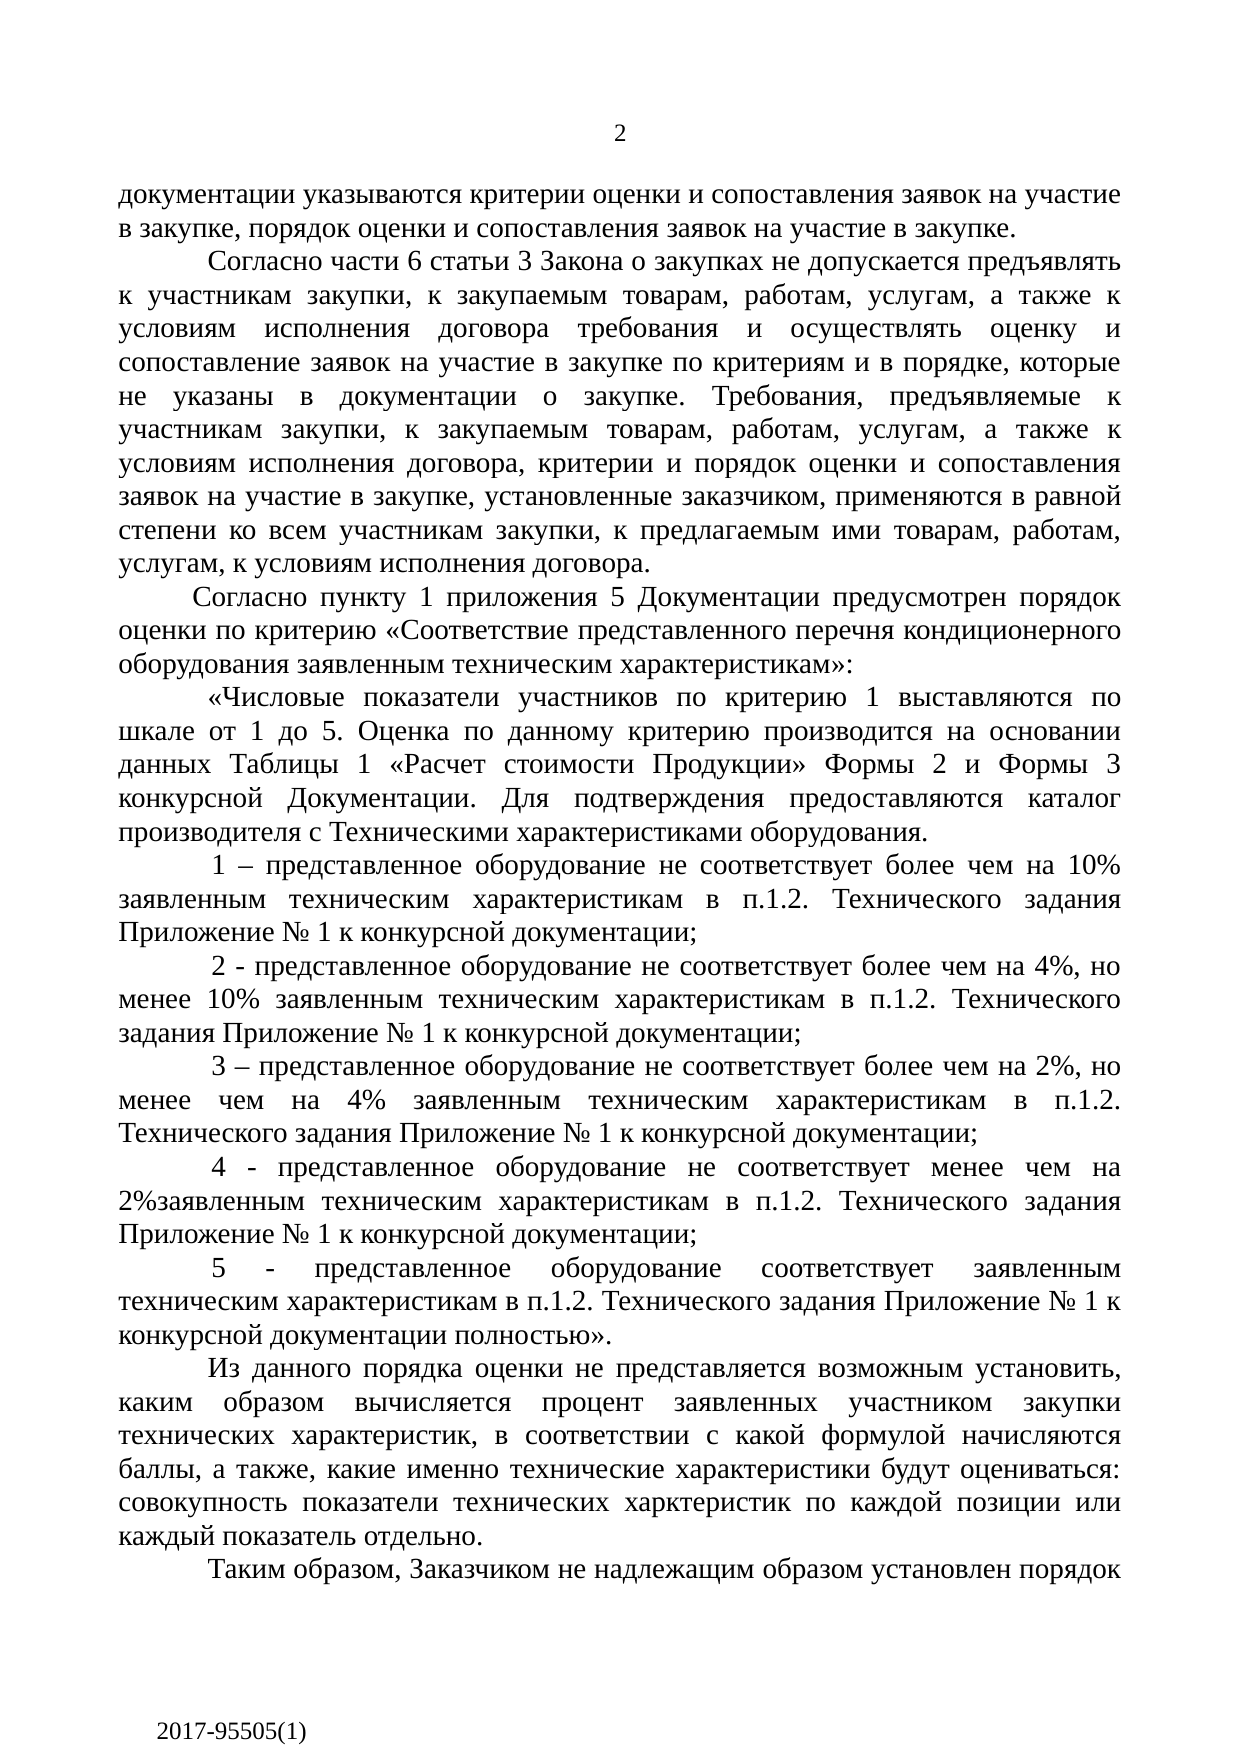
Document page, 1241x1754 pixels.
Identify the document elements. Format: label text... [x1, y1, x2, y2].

text 5 - представленное оборудование соответствует заявленным техническим характеристикам в п.1.2. Технического задания Приложение № 1 к конкурсной документации полностью». [118, 1250, 1122, 1350]
text Таким образом, Заказчиком не надлежащим образом установлен порядок [118, 1552, 1122, 1585]
text 4 - представленное оборудование не соответствует менее чем на 2%заявленным техническим характеристикам в п.1.2. Технического задания Приложение № 1 к конкурсной документации; [118, 1149, 1122, 1250]
text документации указываются критерии оценки и сопоставления заявок на участие в закупке, порядок оценки и сопоставления заявок на участие в закупке. [118, 176, 1122, 243]
text Из данного порядка оценки не представляется возможным установить, каким образом вычисляется процент заявленных участником закупки технических характеристик, в соответствии с какой формулой начисляются баллы, а также, какие именно технические характеристики будут оцениваться: совокупность показатели технических харктеристик по каждой позиции или каждый показатель отдельно. [118, 1350, 1122, 1552]
text 1 – представленное оборудование не соответствует более чем на 10% заявленным техническим характеристикам в п.1.2. Технического задания Приложение № 1 к конкурсной документации; [118, 847, 1122, 948]
text Согласно пункту 1 приложения 5 Документации предусмотрен порядок оценки по критерию «Соответствие представленного перечня кондиционерного оборудования заявленным техническим характеристикам»: [118, 579, 1122, 679]
text «Числовые показатели участников по критерию 1 выставляются по шкале от 1 до 5. Оценка по данному критерию производится на основании данных Таблицы 1 «Расчет стоимости Продукции» Формы 2 и Формы 3 конкурсной Документации. Для подтверждения предоставляются каталог производителя с Техническими характеристиками оборудования. [118, 679, 1122, 847]
text Согласно части 6 статьи 3 Закона о закупках не допускается предъявлять к участникам закупки, к закупаемым товарам, работам, услугам, а также к условиям исполнения договора требования и осуществлять оценку и сопоставление заявок на участие в закупке по критериям и в порядке, которые не указаны в документации о закупке. Требования, предъявляемые к участникам закупки, к закупаемым товарам, работам, услугам, а также к условиям исполнения договора, критерии и порядок оценки и сопоставления заявок на участие в закупке, установленные заказчиком, применяются в равной степени ко всем участникам закупки, к предлагаемым ими товарам, работам, услугам, к условиям исполнения договора. [118, 243, 1122, 579]
text 2 - представленное оборудование не соответствует более чем на 4%, но менее 10% заявленным техническим характеристикам в п.1.2. Технического задания Приложение № 1 к конкурсной документации; [118, 948, 1122, 1048]
text 3 – представленное оборудование не соответствует более чем на 2%, но менее чем на 4% заявленным техническим характеристикам в п.1.2. Технического задания Приложение № 1 к конкурсной документации; [118, 1048, 1122, 1149]
